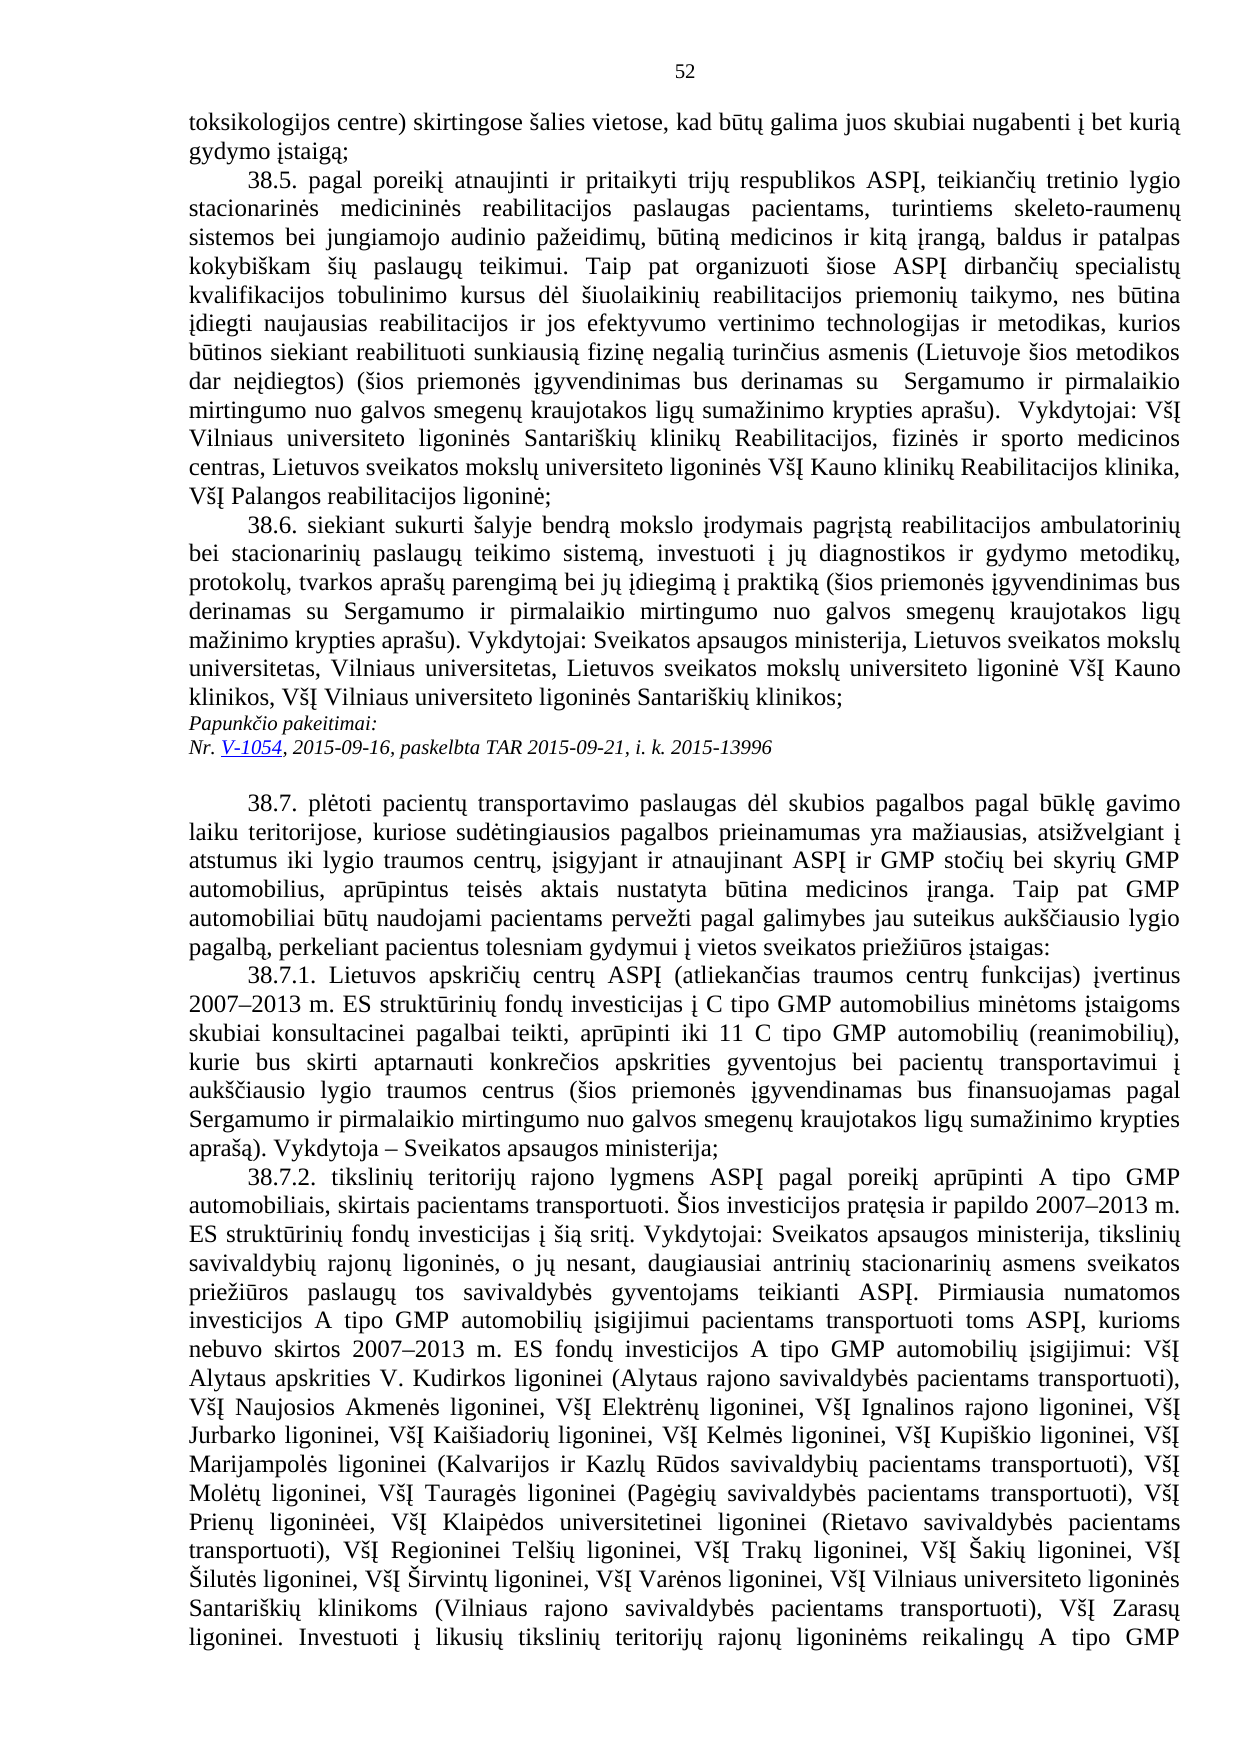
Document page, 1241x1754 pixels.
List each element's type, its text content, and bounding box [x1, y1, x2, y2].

text 38.7. plėtoti pacientų transportavimo paslaugas dėl skubios pagalbos pagal būklę gavimo laiku teritorijose, kuriose sudėtingiausios pagalbos prieinamumas yra mažiausias, atsižvelgiant į atstumus iki lygio traumos centrų, įsigyjant ir atnaujinant ASPĮ ir GMP stočių bei skyrių GMP automobilius, aprūpintus teisės aktais nustatyta būtina medicinos įranga. Taip pat GMP automobiliai būtų naudojami pacientams pervežti pagal galimybes jau suteikus aukščiausio lygio pagalbą, perkeliant pacientus tolesniam gydymui į vietos sveikatos priežiūros įstaigas: [188, 788, 1181, 960]
text 38.7.2. tikslinių teritorijų rajono lygmens ASPĮ pagal poreikį aprūpinti A tipo GMP automobiliais, skirtais pacientams transportuoti. Šios investicijos pratęsia ir papildo 2007–2013 m. ES struktūrinių fondų investicijas į šią sritį. Vykdytojai: Sveikatos apsaugos ministerija, tikslinių savivaldybių rajonų ligoninės, o jų nesant, daugiausiai antrinių stacionarinių asmens sveikatos priežiūros paslaugų tos savivaldybės gyventojams teikianti ASPĮ. Pirmiausia numatomos investicijos A tipo GMP automobilių įsigijimui pacientams transportuoti toms ASPĮ, kurioms nebuvo skirtos 2007–2013 m. ES fondų investicijos A tipo GMP automobilių įsigijimui: VšĮ Alytaus apskrities V. Kudirkos ligoninei (Alytaus rajono savivaldybės pacientams transportuoti), VšĮ Naujosios Akmenės ligoninei, VšĮ Elektrėnų ligoninei, VšĮ Ignalinos rajono ligoninei, VšĮ Jurbarko ligoninei, VšĮ Kaišiadorių ligoninei, VšĮ Kelmės ligoninei, VšĮ Kupiškio ligoninei, VšĮ Marijampolės ligoninei (Kalvarijos ir Kazlų Rūdos savivaldybių pacientams transportuoti), VšĮ Molėtų ligoninei, VšĮ Tauragės ligoninei (Pagėgių savivaldybės pacientams transportuoti), VšĮ Prienų ligoninėei, VšĮ Klaipėdos universitetinei ligoninei (Rietavo savivaldybės pacientams transportuoti), VšĮ Regioninei Telšių ligoninei, VšĮ Trakų ligoninei, VšĮ Šakių ligoninei, VšĮ Šilutės ligoninei, VšĮ Širvintų ligoninei, VšĮ Varėnos ligoninei, VšĮ Vilniaus universiteto ligoninės Santariškių klinikoms (Vilniaus rajono savivaldybės pacientams transportuoti), VšĮ Zarasų ligoninei. Investuoti į likusių tikslinių teritorijų rajonų ligoninėms reikalingų A tipo GMP [188, 1162, 1181, 1650]
text 38.6. siekiant sukurti šalyje bendrą mokslo įrodymais pagrįstą reabilitacijos ambulatorinių bei stacionarinių paslaugų teikimo sistemą, investuoti į jų diagnostikos ir gydymo metodikų, protokolų, tvarkos aprašų parengimą bei jų įdiegimą į praktiką (šios priemonės įgyvendinimas bus derinamas su Sergamumo ir pirmalaikio mirtingumo nuo galvos smegenų kraujotakos ligų mažinimo krypties aprašu). Vykdytojai: Sveikatos apsaugos ministerija, Lietuvos sveikatos mokslų universitetas, Vilniaus universitetas, Lietuvos sveikatos mokslų universiteto ligoninė VšĮ Kauno klinikos, VšĮ Vilniaus universiteto ligoninės Santariškių klinikos; [188, 510, 1181, 711]
text Nr. V-1054, 2015-09-16, paskelbta TAR 2015-09-21, i. k. 2015-13996 [188, 735, 1181, 759]
text 38.5. pagal poreikį atnaujinti ir pritaikyti trijų respublikos ASPĮ, teikiančių tretinio lygio stacionarinės medicininės reabilitacijos paslaugas pacientams, turintiems skeleto-raumenų sistemos bei jungiamojo audinio pažeidimų, būtiną medicinos ir kitą įrangą, baldus ir patalpas kokybiškam šių paslaugų teikimui. Taip pat organizuoti šiose ASPĮ dirbančių specialistų kvalifikacijos tobulinimo kursus dėl šiuolaikinių reabilitacijos priemonių taikymo, nes būtina įdiegti naujausias reabilitacijos ir jos efektyvumo vertinimo technologijas ir metodikas, kurios būtinos siekiant reabilituoti sunkiausią fizinę negalią turinčius asmenis (Lietuvoje šios metodikos dar neįdiegtos) (šios priemonės įgyvendinimas bus derinamas su Sergamumo ir pirmalaikio mirtingumo nuo galvos smegenų kraujotakos ligų sumažinimo krypties aprašu). Vykdytojai: VšĮ Vilniaus universiteto ligoninės Santariškių klinikų Reabilitacijos, fizinės ir sporto medicinos centras, Lietuvos sveikatos mokslų universiteto ligoninės VšĮ Kauno klinikų Reabilitacijos klinika, VšĮ Palangos reabilitacijos ligoninė; [188, 165, 1181, 510]
text 38.7.1. Lietuvos apskričių centrų ASPĮ (atliekančias traumos centrų funkcijas) įvertinus 2007–2013 m. ES struktūrinių fondų investicijas į C tipo GMP automobilius minėtoms įstaigoms skubiai konsultacinei pagalbai teikti, aprūpinti iki 11 C tipo GMP automobilių (reanimobilių), kurie bus skirti aptarnauti konkrečios apskrities gyventojus bei pacientų transportavimui į aukščiausio lygio traumos centrus (šios priemonės įgyvendinamas bus finansuojamas pagal Sergamumo ir pirmalaikio mirtingumo nuo galvos smegenų kraujotakos ligų sumažinimo krypties aprašą). Vykdytoja – Sveikatos apsaugos ministerija; [188, 960, 1181, 1162]
text Papunkčio pakeitimai: [188, 711, 1181, 735]
text toksikologijos centre) skirtingose šalies vietose, kad būtų galima juos skubiai nugabenti į bet kurią gydymo įstaigą; [188, 107, 1181, 165]
